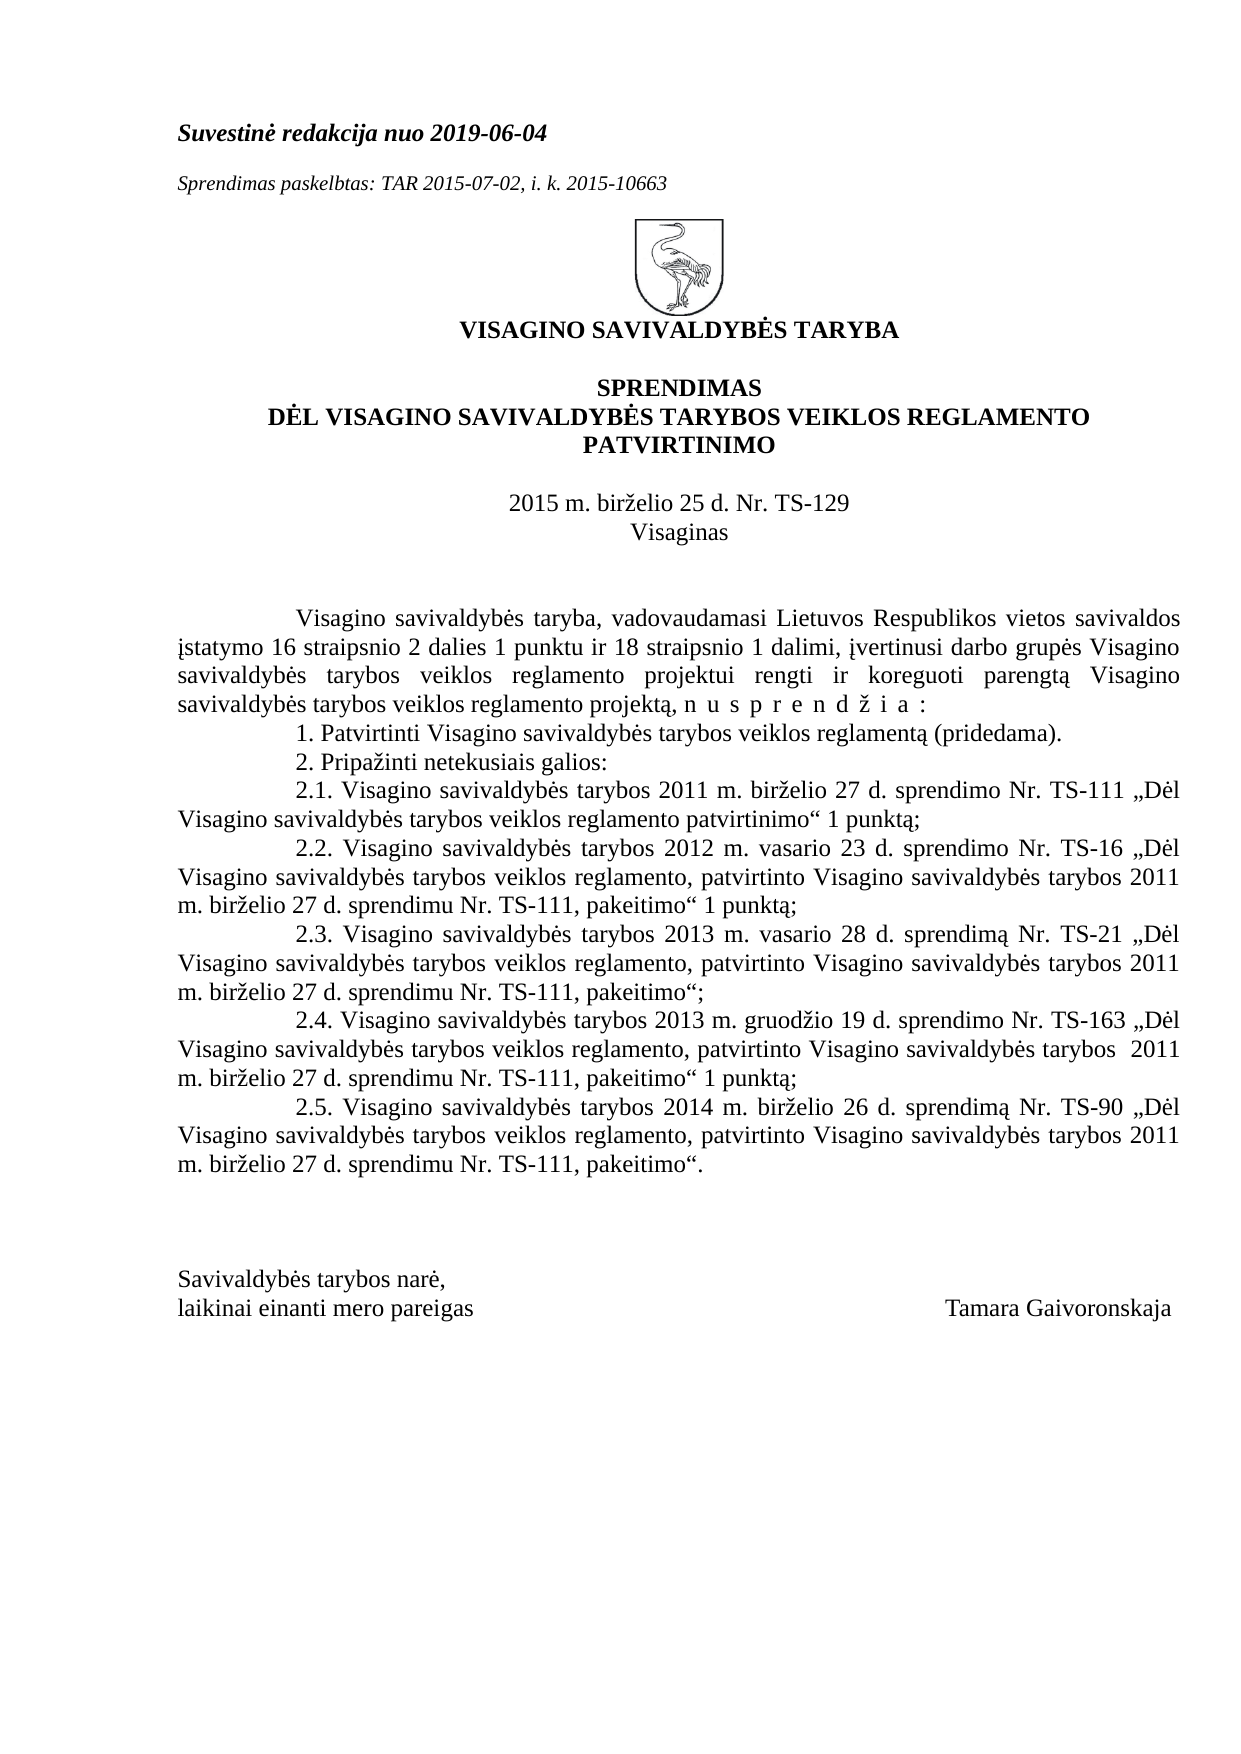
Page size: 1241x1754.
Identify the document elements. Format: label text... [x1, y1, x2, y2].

text 2015 m. birželio 25 d. Nr. TS-129 [177, 488, 1181, 517]
text laikinai einanti mero pareigas Tamara Gaivoronskaja [177, 1293, 1181, 1322]
text Visagino savivaldybės taryba, vadovaudamasi Lietuvos Respublikos vietos savivaldos įstatymo 16 straipsnio 2 dalies 1 punktu ir 18 straipsnio 1 dalimi, įvertinusi darbo grupės Visagino savivaldybės tarybos veiklos reglamento projektui rengti ir koreguoti parengtą Visagino savivaldybės tarybos veiklos reglamento projektą, nusprendžia: [177, 603, 1181, 718]
text visagino savivaldybės taryba [177, 316, 1181, 344]
text DĖL VISAGINO SAVIVALDYBĖS TARYBOS VEIKLOS REGLAMENTO PATVIRTINIMO [177, 402, 1181, 459]
text 2.3. Visagino savivaldybės tarybos 2013 m. vasario 28 d. sprendimą Nr. TS-21 „Dėl Visagino savivaldybės tarybos veiklos reglamento, patvirtinto Visagino savivaldybės tarybos 2011 m. birželio 27 d. sprendimu Nr. TS-111, pakeitimo“; [177, 919, 1181, 1006]
text 2.5. Visagino savivaldybės tarybos 2014 m. birželio 26 d. sprendimą Nr. TS-90 „Dėl Visagino savivaldybės tarybos veiklos reglamento, patvirtinto Visagino savivaldybės tarybos 2011 m. birželio 27 d. sprendimu Nr. TS-111, pakeitimo“. [177, 1092, 1181, 1178]
text 1. Patvirtinti Visagino savivaldybės tarybos veiklos reglamentą (pridedama). [177, 718, 1181, 747]
text 2. Pripažinti netekusiais galios: [177, 747, 1181, 776]
text SPRENDIMAS [177, 373, 1181, 402]
text Savivaldybės tarybos narė, [177, 1264, 1181, 1293]
text Sprendimas paskelbtas: TAR 2015-07-02, i. k. 2015-10663 [177, 171, 1181, 195]
text 2.1. Visagino savivaldybės tarybos 2011 m. birželio 27 d. sprendimo Nr. TS-111 „Dėl Visagino savivaldybės tarybos veiklos reglamento patvirtinimo“ 1 punktą; [177, 776, 1181, 833]
text 2.2. Visagino savivaldybės tarybos 2012 m. vasario 23 d. sprendimo Nr. TS-16 „Dėl Visagino savivaldybės tarybos veiklos reglamento, patvirtinto Visagino savivaldybės tarybos 2011 m. birželio 27 d. sprendimu Nr. TS-111, pakeitimo“ 1 punktą; [177, 833, 1181, 919]
text 2.4. Visagino savivaldybės tarybos 2013 m. gruodžio 19 d. sprendimo Nr. TS-163 „Dėl Visagino savivaldybės tarybos veiklos reglamento, patvirtinto Visagino savivaldybės tarybos 2011 m. birželio 27 d. sprendimu Nr. TS-111, pakeitimo“ 1 punktą; [177, 1006, 1181, 1092]
text Suvestinė redakcija nuo 2019-06-04 [177, 118, 1181, 147]
text Visaginas [177, 517, 1181, 546]
